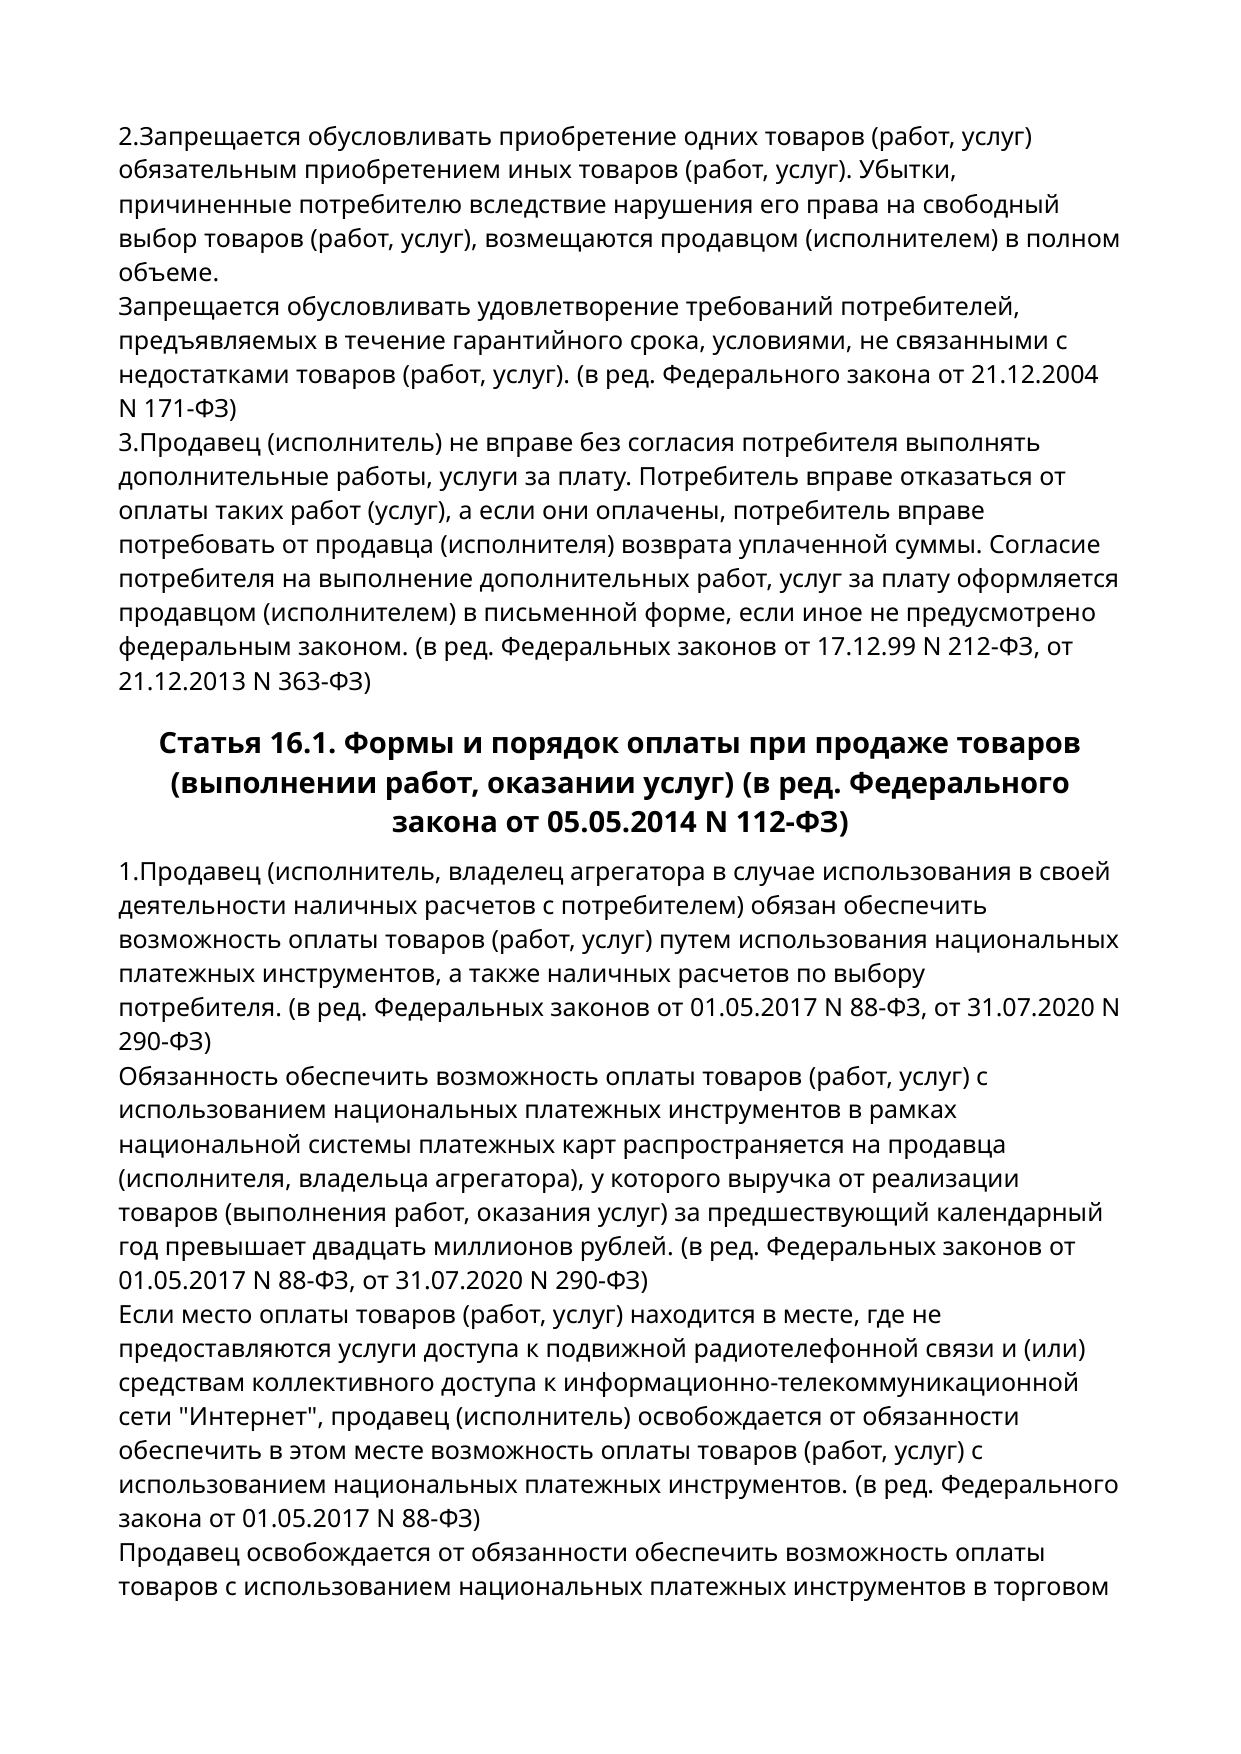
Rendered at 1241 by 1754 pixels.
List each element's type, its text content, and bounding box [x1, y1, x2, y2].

text 2.Запрещается обусловливать приобретение одних товаров (работ, услуг) обязательным приобретением иных товаров (работ, услуг). Убытки, причиненные потребителю вследствие нарушения его права на свободный выбор товаров (работ, услуг), возмещаются продавцом (исполнителем) в полном объеме. [118, 118, 1122, 288]
text Продавец освобождается от обязанности обеспечить возможность оплаты товаров с использованием национальных платежных инструментов в торговом [118, 1535, 1122, 1603]
text 1.Продавец (исполнитель, владелец агрегатора в случае использования в своей деятельности наличных расчетов с потребителем) обязан обеспечить возможность оплаты товаров (работ, услуг) путем использования национальных платежных инструментов, а также наличных расчетов по выбору потребителя. (в ред. Федеральных законов от 01.05.2017 N 88-ФЗ, от 31.07.2020 N 290-ФЗ) [118, 854, 1122, 1058]
text Если место оплаты товаров (работ, услуг) находится в месте, где не предоставляются услуги доступа к подвижной радиотелефонной связи и (или) средствам коллективного доступа к информационно-телекоммуникационной сети "Интернет", продавец (исполнитель) освобождается от обязанности обеспечить в этом месте возможность оплаты товаров (работ, услуг) с использованием национальных платежных инструментов. (в ред. Федерального закона от 01.05.2017 N 88-ФЗ) [118, 1297, 1122, 1535]
subtitle Статья 16.1. Формы и порядок оплаты при продаже товаров (выполнении работ, оказании услуг) (в ред. Федерального закона от 05.05.2014 N 112-ФЗ) [118, 722, 1122, 841]
text Обязанность обеспечить возможность оплаты товаров (работ, услуг) с использованием национальных платежных инструментов в рамках национальной системы платежных карт распространяется на продавца (исполнителя, владельца агрегатора), у которого выручка от реализации товаров (выполнения работ, оказания услуг) за предшествующий календарный год превышает двадцать миллионов рублей. (в ред. Федеральных законов от 01.05.2017 N 88-ФЗ, от 31.07.2020 N 290-ФЗ) [118, 1058, 1122, 1297]
text 3.Продавец (исполнитель) не вправе без согласия потребителя выполнять дополнительные работы, услуги за плату. Потребитель вправе отказаться от оплаты таких работ (услуг), а если они оплачены, потребитель вправе потребовать от продавца (исполнителя) возврата уплаченной суммы. Согласие потребителя на выполнение дополнительных работ, услуг за плату оформляется продавцом (исполнителем) в письменной форме, если иное не предусмотрено федеральным законом. (в ред. Федеральных законов от 17.12.99 N 212-ФЗ, от 21.12.2013 N 363-ФЗ) [118, 425, 1122, 697]
text Запрещается обусловливать удовлетворение требований потребителей, предъявляемых в течение гарантийного срока, условиями, не связанными с недостатками товаров (работ, услуг). (в ред. Федерального закона от 21.12.2004 N 171-ФЗ) [118, 288, 1122, 425]
